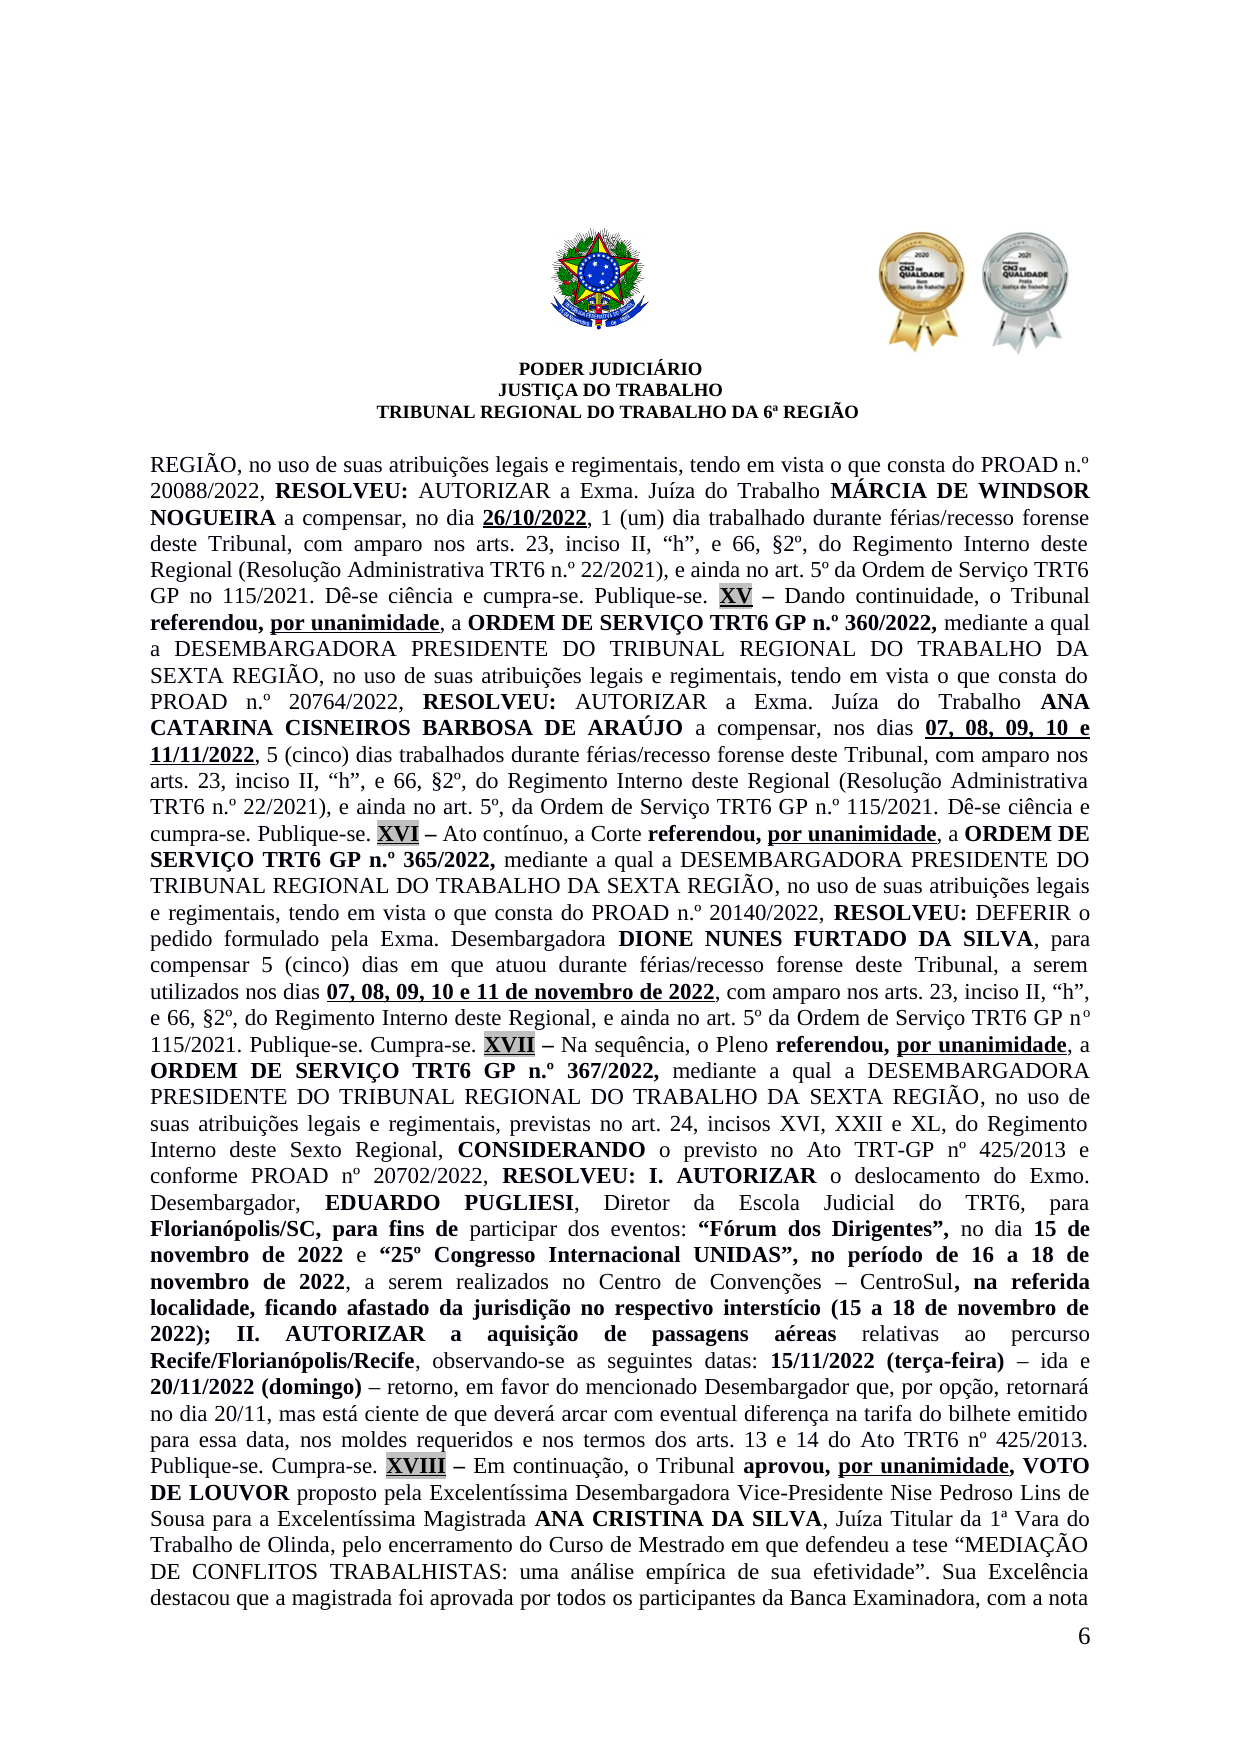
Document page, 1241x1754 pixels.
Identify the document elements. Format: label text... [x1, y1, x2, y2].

text REGIÃO, no uso de suas atribuições legais e regimentais, tendo em vista o que consta do PROAD n.º 20088/2022, RESOLVEU: AUTORIZAR a Exma. Juíza do Trabalho MÁRCIA DE WINDSOR NOGUEIRA a compensar, no dia 26/10/2022, 1 (um) dia trabalhado durante férias/recesso forense deste Tribunal, com amparo nos arts. 23, inciso II, “h”, e 66, §2º, do Regimento Interno deste Regional (Resolução Administrativa TRT6 n.º 22/2021), e ainda no art. 5º da Ordem de Serviço TRT6 GP no 115/2021. Dê-se ciência e cumpra-se. Publique-se. XV – Dando continuidade, o Tribunal referendou, por unanimidade, a ORDEM DE SERVIÇO TRT6 GP n.º 360/2022, mediante a qual a DESEMBARGADORA PRESIDENTE DO TRIBUNAL REGIONAL DO TRABALHO DA SEXTA REGIÃO, no uso de suas atribuições legais e regimentais, tendo em vista o que consta do PROAD n.º 20764/2022, RESOLVEU: AUTORIZAR a Exma. Juíza do Trabalho ANA CATARINA CISNEIROS BARBOSA DE ARAÚJO a compensar, nos dias 07, 08, 09, 10 e 11/11/2022, 5 (cinco) dias trabalhados durante férias/recesso forense deste Tribunal, com amparo nos arts. 23, inciso II, “h”, e 66, §2º, do Regimento Interno deste Regional (Resolução Administrativa TRT6 n.º 22/2021), e ainda no art. 5º, da Ordem de Serviço TRT6 GP n.º 115/2021. Dê-se ciência e cumpra-se. Publique-se. XVI – Ato contínuo, a Corte referendou, por unanimidade, a ORDEM DE SERVIÇO TRT6 GP n.º 365/2022, mediante a qual a DESEMBARGADORA PRESIDENTE DO TRIBUNAL REGIONAL DO TRABALHO DA SEXTA REGIÃO, no uso de suas atribuições legais e regimentais, tendo em vista o que consta do PROAD n.º 20140/2022, RESOLVEU: DEFERIR o pedido formulado pela Exma. Desembargadora DIONE NUNES FURTADO DA SILVA, para compensar 5 (cinco) dias em que atuou durante férias/recesso forense deste Tribunal, a serem utilizados nos dias 07, 08, 09, 10 e 11 de novembro de 2022, com amparo nos arts. 23, inciso II, “h”, e 66, §2º, do Regimento Interno deste Regional, e ainda no art. 5º da Ordem de Serviço TRT6 GP no 115/2021. Publique-se. Cumpra-se. XVII – Na sequência, o Pleno referendou, por unanimidade, a ORDEM DE SERVIÇO TRT6 GP n.º 367/2022, mediante a qual a DESEMBARGADORA PRESIDENTE DO TRIBUNAL REGIONAL DO TRABALHO DA SEXTA REGIÃO, no uso de suas atribuições legais e regimentais, previstas no art. 24, incisos XVI, XXII e XL, do Regimento Interno deste Sexto Regional, CONSIDERANDO o previsto no Ato TRT-GP nº 425/2013 e conforme PROAD nº 20702/2022, RESOLVEU: I. AUTORIZAR o deslocamento do Exmo. Desembargador, EDUARDO PUGLIESI, Diretor da Escola Judicial do TRT6, para Florianópolis/SC, para fins de participar dos eventos: “Fórum dos Dirigentes”, no dia 15 de novembro de 2022 e “25º Congresso Internacional UNIDAS”, no período de 16 a 18 de novembro de 2022, a serem realizados no Centro de Convenções – CentroSul, na referida localidade, ficando afastado da jurisdição no respectivo interstício (15 a 18 de novembro de 2022); II. AUTORIZAR a aquisição de passagens aéreas relativas ao percurso Recife/Florianópolis/Recife, observando-se as seguintes datas: 15/11/2022 (terça-feira) – ida e 20/11/2022 (domingo) – retorno, em favor do mencionado Desembargador que, por opção, retornará no dia 20/11, mas está ciente de que deverá arcar com eventual diferença na tarifa do bilhete emitido para essa data, nos moldes requeridos e nos termos dos arts. 13 e 14 do Ato TRT6 nº 425/2013. Publique-se. Cumpra-se. XVIII – Em continuação, o Tribunal aprovou, por unanimidade, VOTO DE LOUVOR proposto pela Excelentíssima Desembargadora Vice-Presidente Nise Pedroso Lins de Sousa para a Excelentíssima Magistrada ANA CRISTINA DA SILVA, Juíza Titular da 1ª Vara do Trabalho de Olinda, pelo encerramento do Curso de Mestrado em que defendeu a tese “MEDIAÇÃO DE CONFLITOS TRABALHISTAS: uma análise empírica de sua efetividade”. Sua Excelência destacou que a magistrada foi aprovada por todos os participantes da Banca Examinadora, com a nota [150, 451, 1090, 1610]
